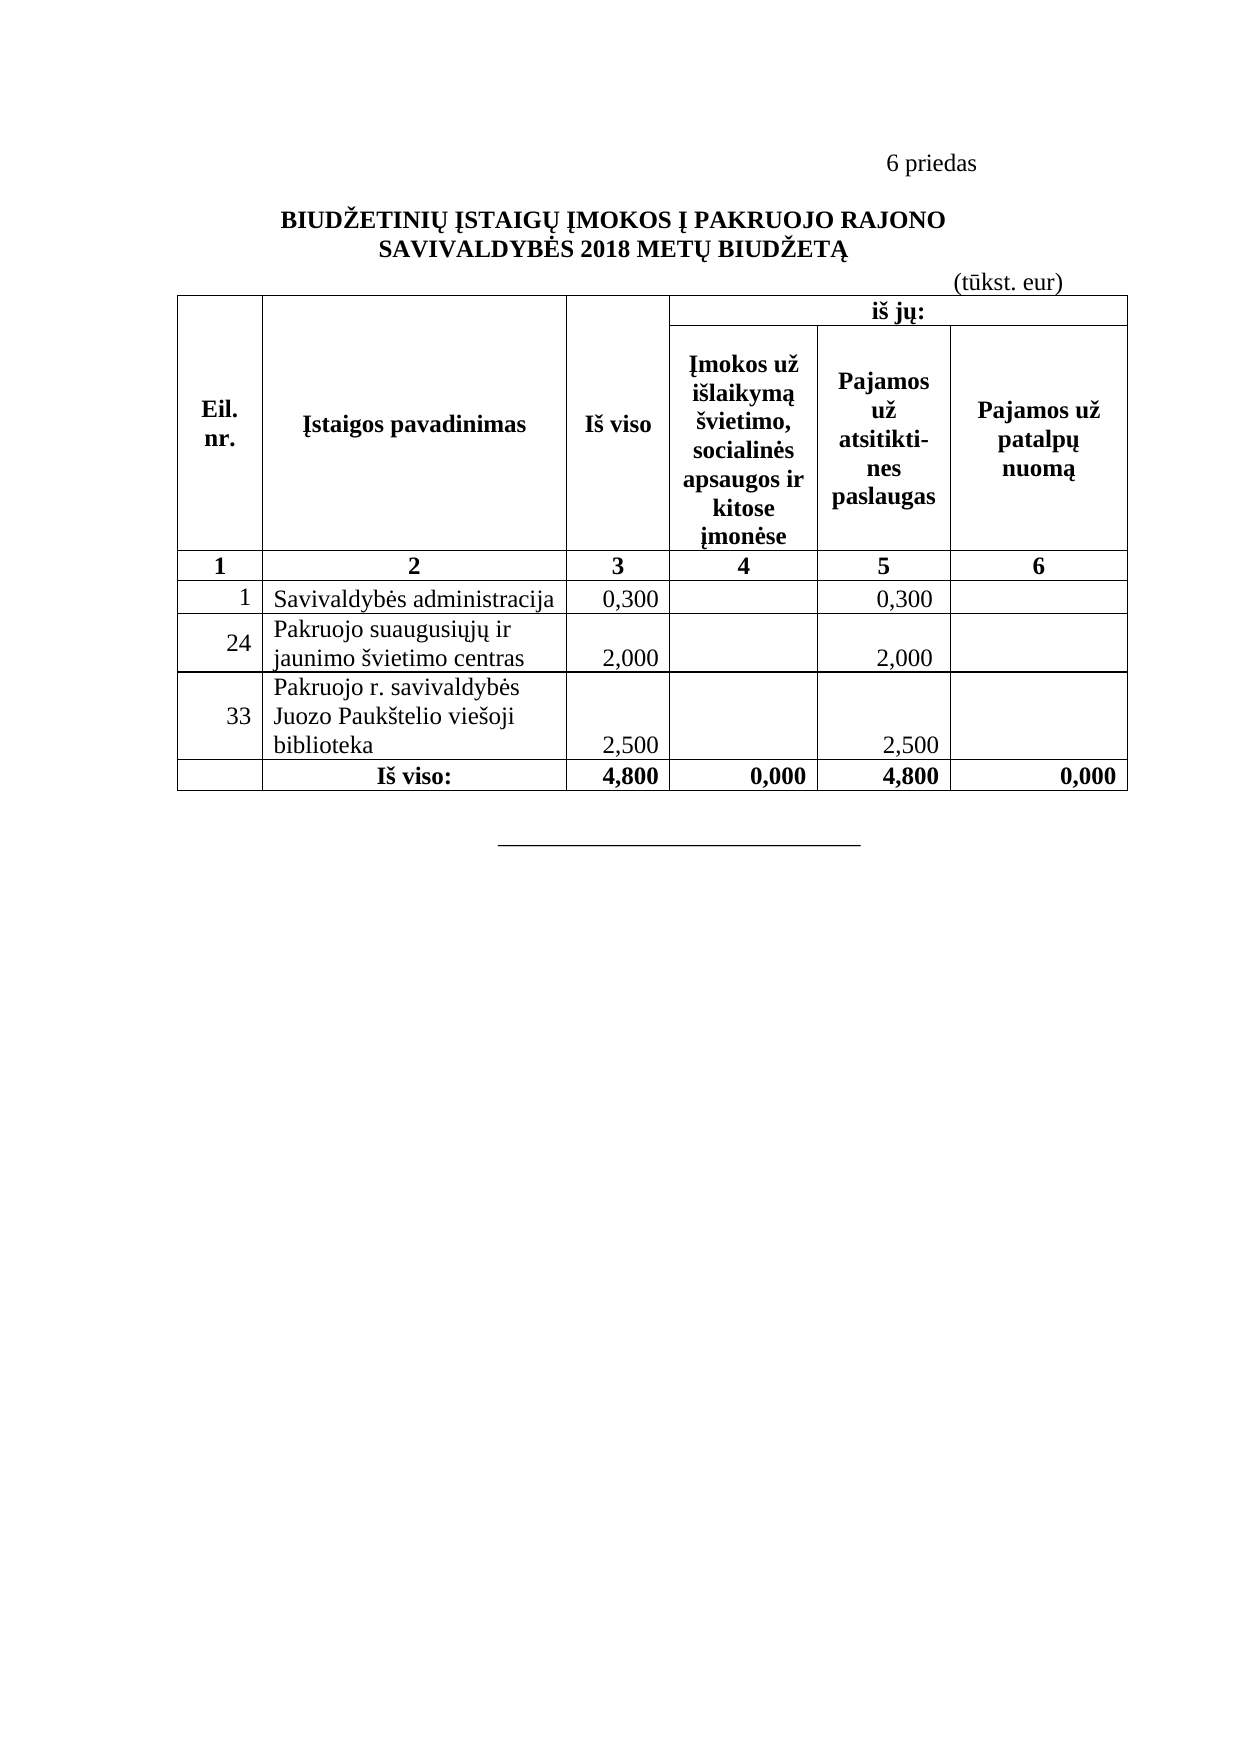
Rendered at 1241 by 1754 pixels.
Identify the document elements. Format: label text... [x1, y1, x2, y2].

table_header BIUDŽETINIŲ ĮSTAIGŲ ĮMOKOS Į PAKRUOJO RAJONO SAVIVALDYBĖS 2018 METŲ BIUDŽETĄ [177, 205, 1049, 263]
table_cell [670, 673, 817, 759]
table_cell 0,300 [567, 581, 669, 613]
table_cell [1128, 613, 1179, 671]
table_cell 4 [670, 551, 817, 580]
table_cell [1128, 580, 1179, 613]
table_cell 6 [951, 551, 1127, 580]
table_cell 0,000 [670, 760, 817, 790]
table_cell [414, 263, 626, 295]
table_cell 5 [818, 551, 950, 580]
table_cell Įmokos už išlaikymą švietimo, socialinės apsaugos ir kitose įmonėse [670, 326, 817, 550]
table_cell (tūkst. eur) [838, 263, 1179, 295]
table_header [1050, 205, 1179, 263]
table_cell 4,800 [818, 760, 950, 790]
table_cell [1128, 759, 1179, 790]
table_cell [1128, 550, 1179, 580]
text _____________________________ [177, 820, 1181, 848]
table_cell [1128, 325, 1179, 550]
table_cell Eil. nr. [178, 296, 262, 550]
table_cell 0,000 [951, 760, 1127, 790]
table_cell 1 [178, 581, 262, 613]
table_cell Pakruojo r. savivaldybės Juozo Paukštelio viešoji biblioteka [263, 673, 566, 759]
table_cell 0,300 [818, 581, 950, 613]
table_cell 2,000 [818, 614, 950, 671]
table_cell 33 [178, 673, 262, 759]
table_cell 2,500 [567, 673, 669, 759]
table_cell Pajamos už atsitikti-nes paslaugas [818, 326, 950, 550]
table_cell [670, 581, 817, 613]
text 6 priedas [886, 148, 1181, 176]
table_cell 2,000 [567, 614, 669, 671]
table_cell 1 [178, 551, 262, 580]
table_cell Pajamos už patalpų nuomą [951, 326, 1127, 550]
table_cell Iš viso [567, 296, 669, 550]
table_cell Iš viso: [263, 760, 566, 790]
table_cell [951, 581, 1127, 613]
table_cell [1128, 295, 1179, 325]
table_cell 24 [178, 614, 262, 671]
table_cell Įstaigos pavadinimas [263, 296, 566, 550]
table_cell 4,800 [567, 760, 669, 790]
table_cell [177, 263, 414, 295]
table_cell [670, 614, 817, 671]
table_cell [178, 760, 262, 790]
table_cell [1128, 671, 1179, 759]
table_cell iš jų: [670, 296, 1127, 325]
table_cell 2 [263, 551, 566, 580]
table_cell 2,500 [818, 673, 950, 759]
table_cell Savivaldybės administracija [263, 581, 566, 613]
table_cell Pakruojo suaugusiųjų ir jaunimo švietimo centras [263, 614, 566, 671]
table_cell [951, 673, 1127, 759]
table_cell [951, 614, 1127, 671]
table_cell [626, 263, 838, 295]
table_cell 3 [567, 551, 669, 580]
